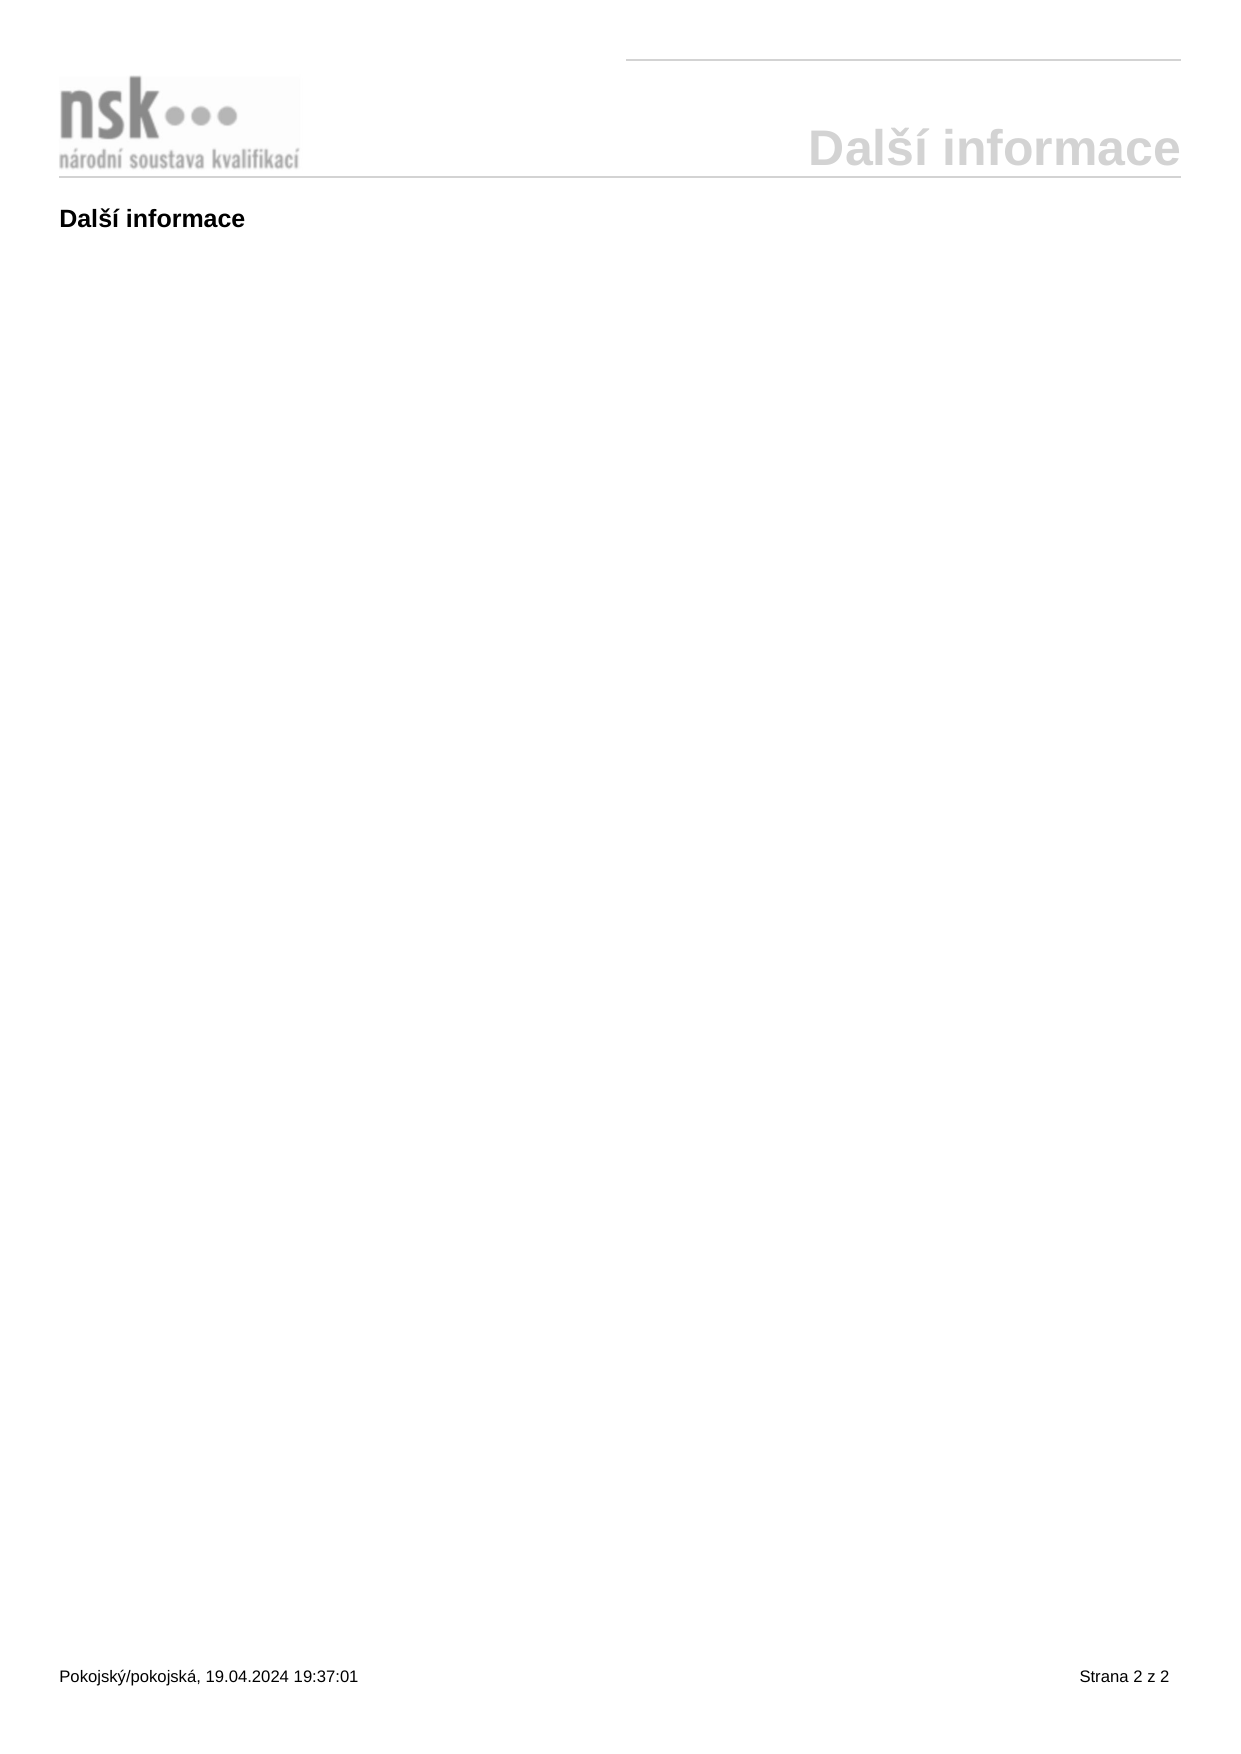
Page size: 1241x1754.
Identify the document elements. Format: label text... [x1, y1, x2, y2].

table_cell [484, 1397, 620, 1658]
table_cell [1169, 194, 1181, 200]
table_cell [620, 836, 626, 1136]
table_cell [620, 1136, 626, 1397]
table_cell [626, 194, 862, 200]
table_cell [862, 536, 1169, 836]
table_cell [484, 536, 620, 836]
table_cell [484, 236, 620, 536]
table_cell [1169, 836, 1181, 1136]
table_cell [59, 536, 483, 836]
table_cell [620, 1397, 626, 1658]
picture [58, 59, 621, 171]
table_cell [626, 1136, 862, 1397]
table_cell [1169, 1397, 1181, 1658]
table_cell [484, 194, 620, 200]
table_cell Strana 2 z 2 [862, 1658, 1169, 1694]
table_cell [484, 171, 620, 176]
table_cell [59, 171, 483, 176]
table_cell [626, 1397, 862, 1658]
table_cell Pokojský/pokojská, 19.04.2024 19:37:01 [59, 1658, 862, 1694]
table_cell [1169, 1136, 1181, 1397]
table_cell [59, 1136, 483, 1397]
table_cell [484, 836, 620, 1136]
table_cell [862, 1397, 1169, 1658]
table_cell [59, 178, 1181, 194]
table_cell Další informace [626, 61, 1181, 176]
table_cell [59, 236, 483, 536]
table_cell [484, 1136, 620, 1397]
table_cell Další informace [59, 200, 1181, 236]
table_cell [59, 1397, 483, 1658]
table_cell [1169, 1658, 1181, 1694]
table_cell [620, 236, 626, 536]
table_cell [862, 836, 1169, 1136]
table_cell [862, 1136, 1169, 1397]
table_cell [59, 836, 483, 1136]
table_cell [59, 194, 483, 200]
table_cell [1169, 236, 1181, 536]
table_cell [862, 194, 1169, 200]
table_cell [862, 236, 1169, 536]
table_cell [621, 59, 626, 170]
table_cell [1169, 536, 1181, 836]
table_cell [626, 536, 862, 836]
table_cell [626, 236, 862, 536]
table_cell [620, 536, 626, 836]
table_cell [626, 836, 862, 1136]
